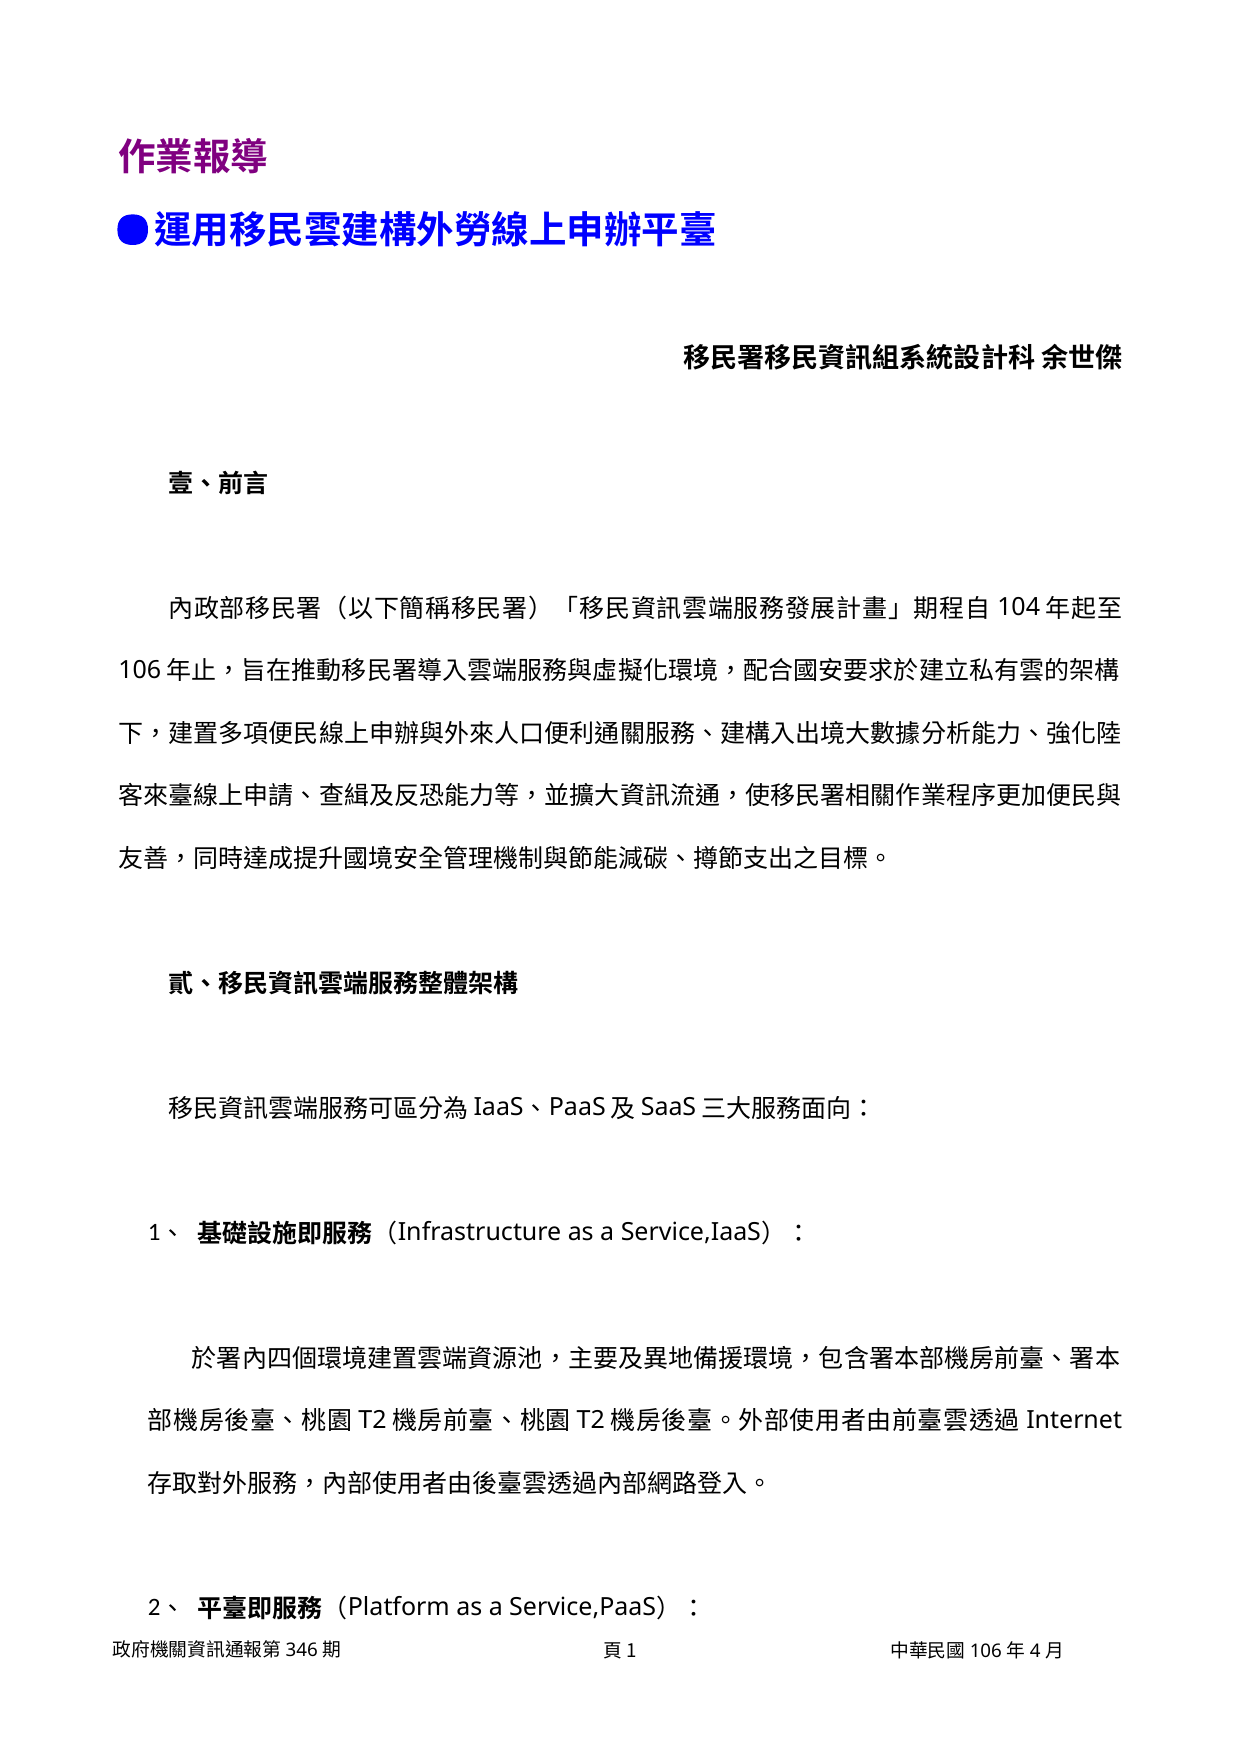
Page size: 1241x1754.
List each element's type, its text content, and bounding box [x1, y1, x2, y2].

text 運用移民雲建構外勞線上申辦平臺 [118, 200, 1143, 254]
text 於署內四個環境建置雲端資源池，主要及異地備援環境，包含署本部機房前臺、署本部機房後臺、桃園T2機房前臺、桃園T2機房後臺。外部使用者由前臺雲透過Internet存取對外服務，內部使用者由後臺雲透過內部網路登入。 [148, 1314, 1122, 1502]
list 移民資訊雲端服務整體架構 [168, 939, 1122, 1002]
list 前言 [168, 439, 1122, 502]
text 移民資訊雲端服務可區分為IaaS、PaaS及SaaS三大服務面向： [118, 1064, 1122, 1127]
list 平臺即服務（Platform as a Service,PaaS）： [148, 1564, 1122, 1627]
text 作業報導 [118, 127, 1122, 181]
text 移民署移民資訊組系統設計科 余世傑 [118, 314, 1122, 377]
text 內政部移民署（以下簡稱移民署）「移民資訊雲端服務發展計畫」期程自104年起至106年止，旨在推動移民署導入雲端服務與虛擬化環境，配合國安要求於建立私有雲的架構下，建置多項便民線上申辦與外來人口便利通關服務、建構入出境大數據分析能力、強化陸客來臺線上申請、查緝及反恐能力等，並擴大資訊流通，使移民署相關作業程序更加便民與友善，同時達成提升國境安全管理機制與節能減碳、撙節支出之目標。 [118, 564, 1122, 877]
list 基礎設施即服務（Infrastructure as a Service,IaaS）： [148, 1189, 1122, 1252]
